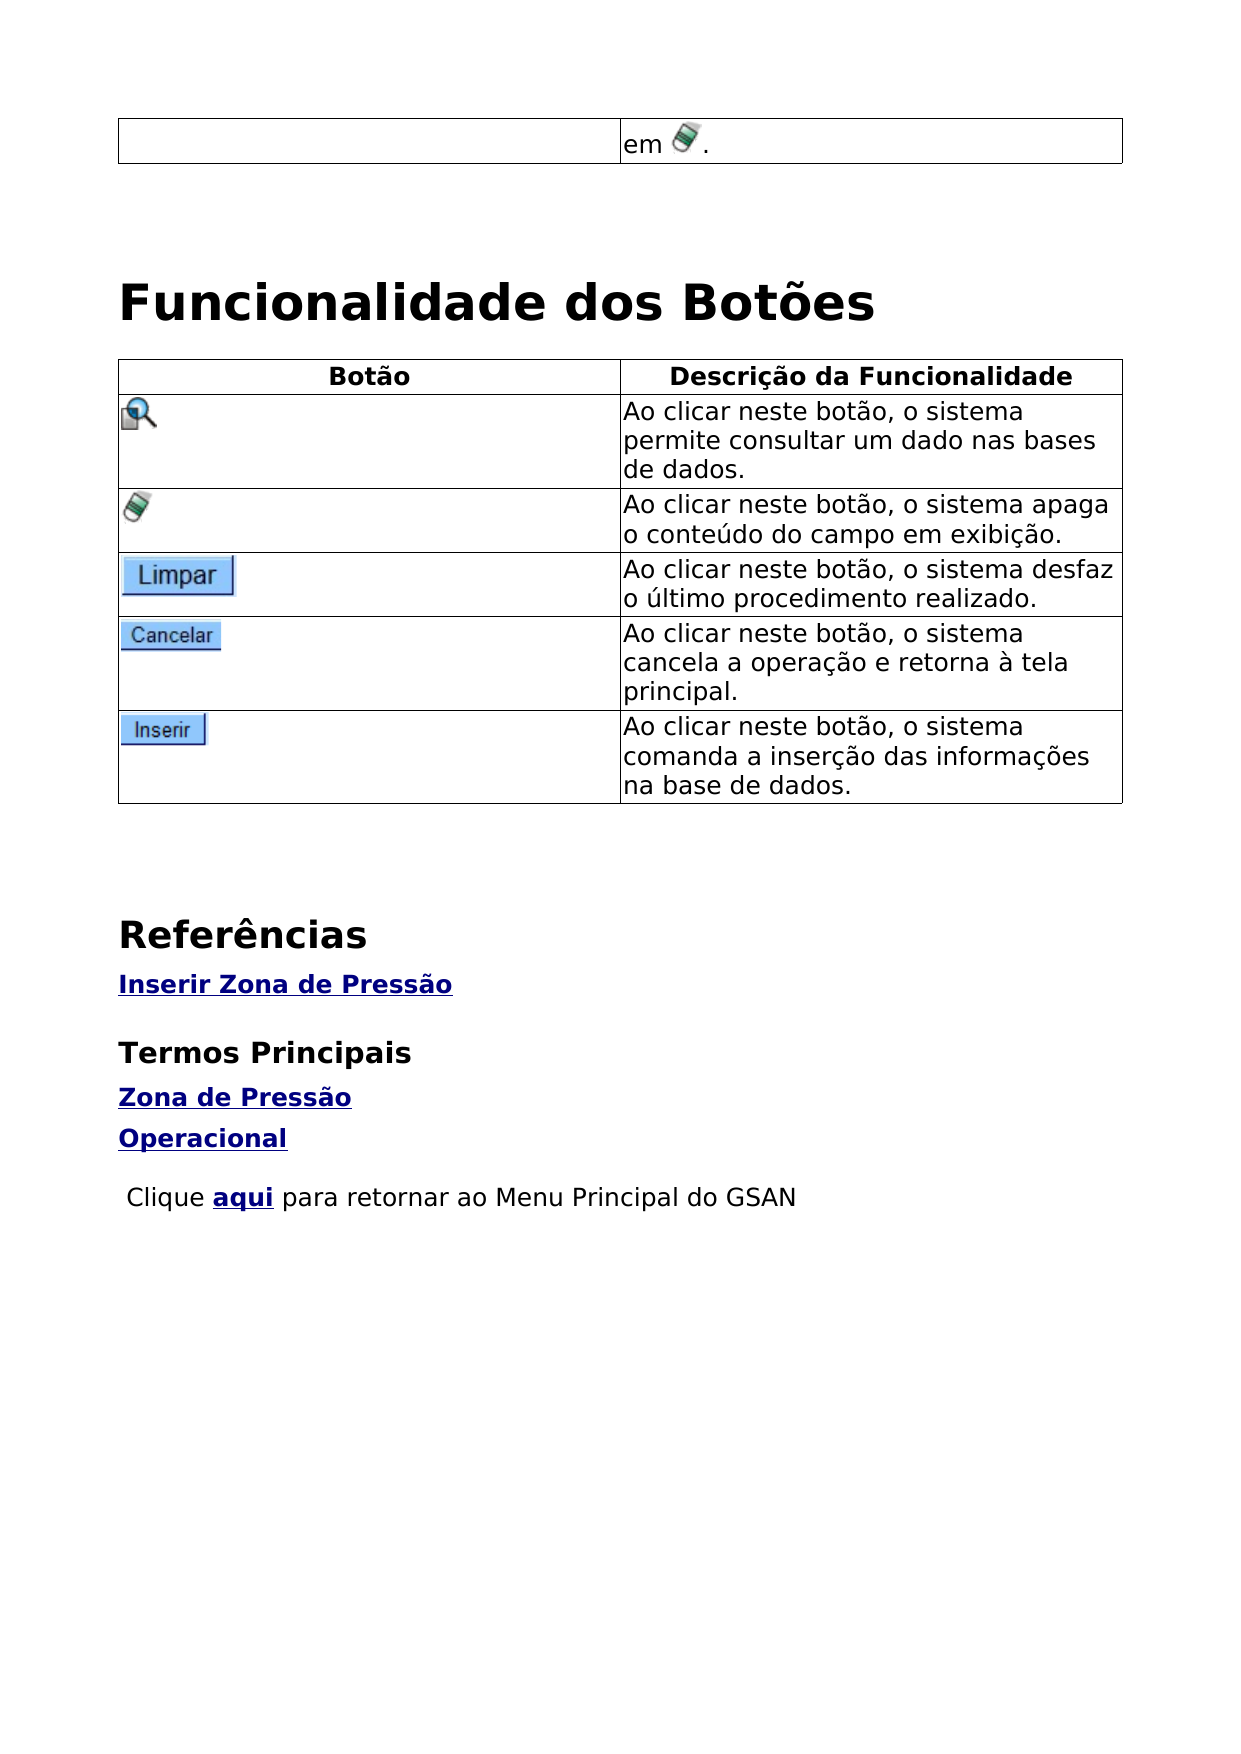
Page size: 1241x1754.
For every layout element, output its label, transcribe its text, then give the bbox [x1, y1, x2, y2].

text Zona de Pressão [118, 1083, 1122, 1112]
table_cell [119, 617, 620, 709]
table_cell [119, 489, 620, 552]
table_cell em . [621, 119, 1122, 163]
table_cell [119, 553, 620, 616]
subtitle Termos Principais [118, 1037, 1122, 1071]
table_cell Ao clicar neste botão, o sistema comanda a inserção das informações na base de dados. [621, 711, 1122, 803]
table_cell [119, 395, 620, 488]
picture [121, 619, 222, 652]
picture [121, 555, 237, 597]
table_header Botão [119, 360, 620, 394]
subtitle Funcionalidade dos Botões [118, 273, 1122, 332]
table_header Descrição da Funcionalidade [621, 360, 1122, 394]
text Inserir Zona de Pressão [118, 970, 1122, 999]
table_cell Ao clicar neste botão, o sistema permite consultar um dado nas bases de dados. [621, 395, 1122, 488]
text Operacional Clique aqui para retornar ao Menu Principal do GSAN [118, 1125, 1122, 1212]
picture [121, 397, 157, 430]
table_cell Ao clicar neste botão, o sistema cancela a operação e retorna à tela principal. [621, 617, 1122, 709]
picture [121, 712, 209, 747]
table_cell Ao clicar neste botão, o sistema desfaz o último procedimento realizado. [621, 553, 1122, 616]
table_cell [119, 711, 620, 803]
subtitle Referências [118, 914, 1122, 957]
picture [121, 490, 153, 524]
table_cell [119, 119, 620, 163]
picture [670, 121, 702, 154]
table_cell Ao clicar neste botão, o sistema apaga o conteúdo do campo em exibição. [621, 489, 1122, 552]
